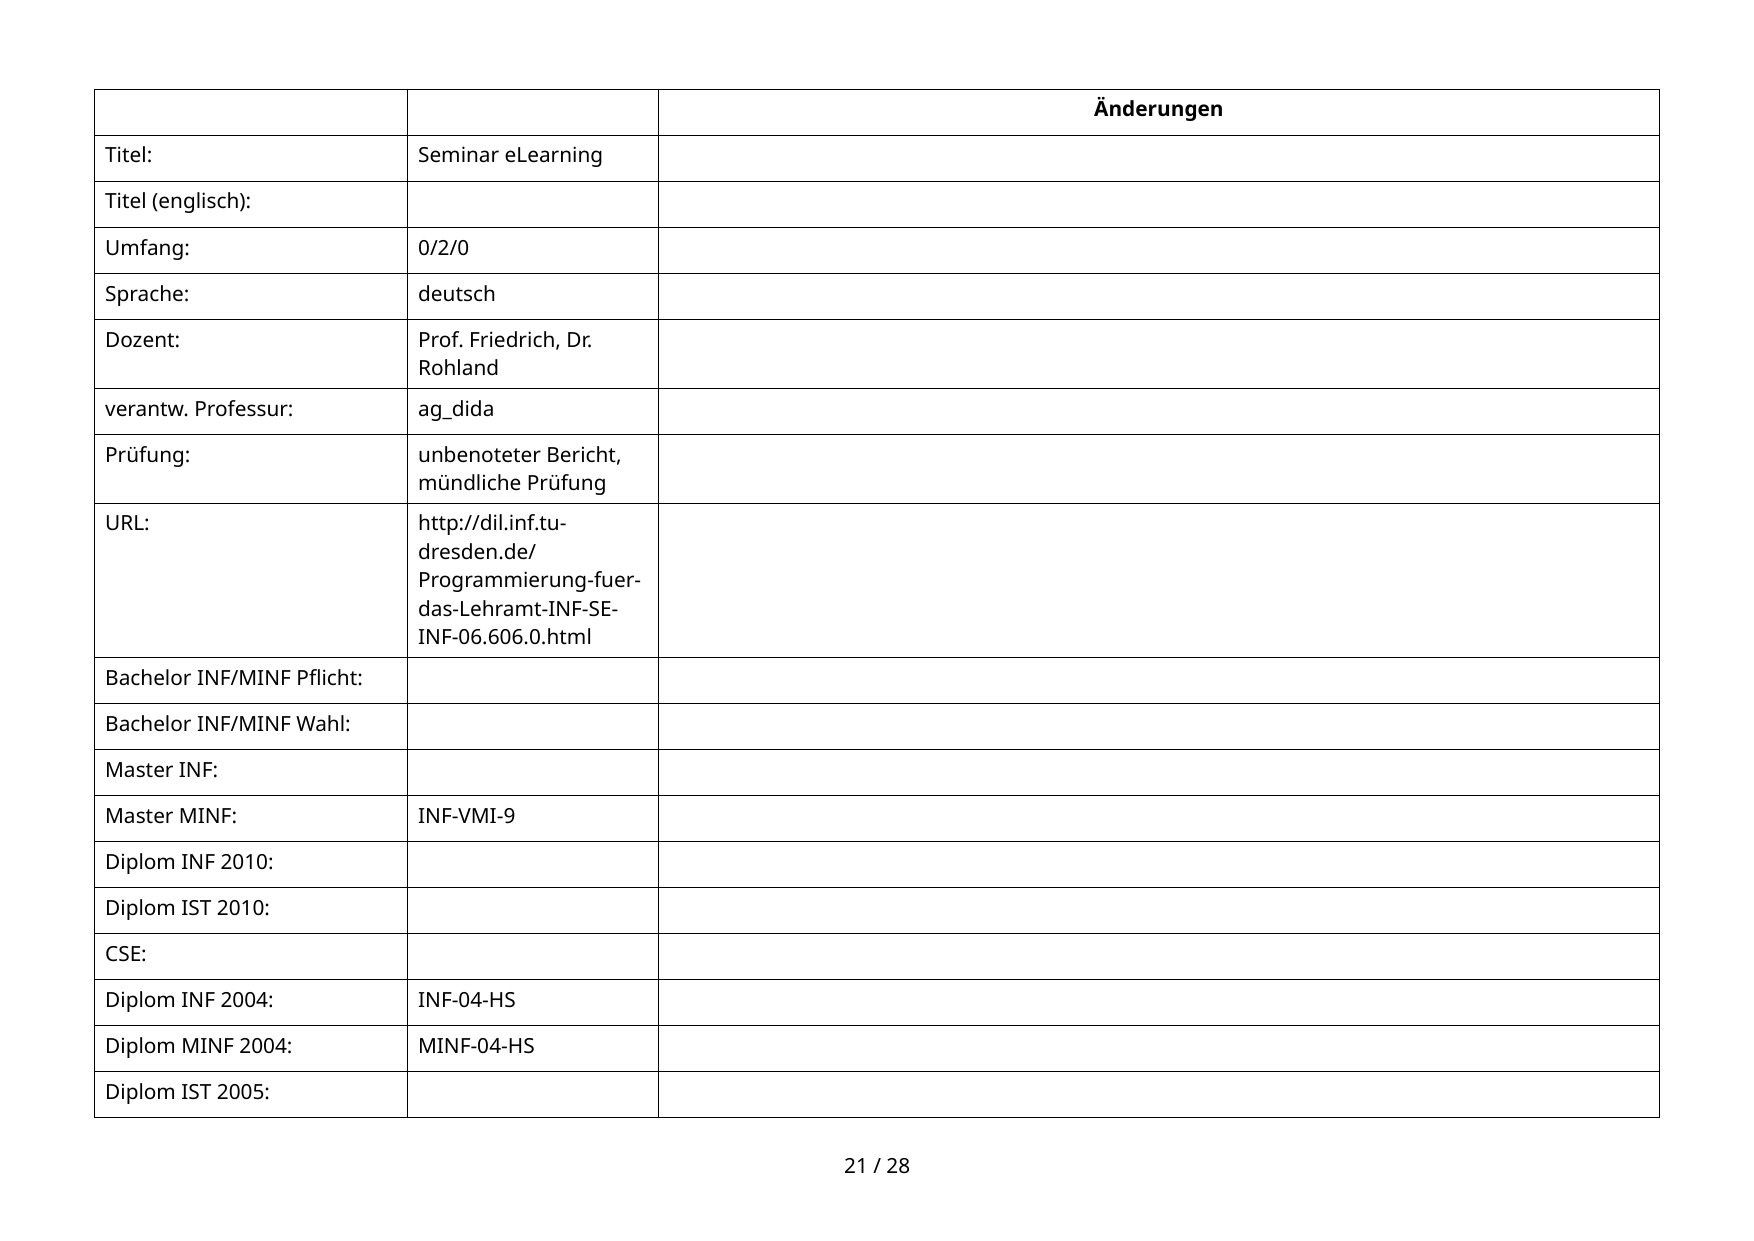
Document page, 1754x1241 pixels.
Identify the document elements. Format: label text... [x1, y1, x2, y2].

table_cell Diplom INF 2010: [95, 842, 407, 887]
table_cell [659, 980, 1659, 1025]
table_cell [659, 389, 1659, 434]
table_cell verantw. Professur: [95, 389, 407, 434]
table_cell Diplom IST 2005: [95, 1072, 407, 1117]
table_cell Titel (englisch): [95, 182, 407, 227]
table_header Änderungen [659, 90, 1659, 134]
table_cell [408, 842, 658, 887]
table_cell CSE: [95, 934, 407, 979]
table_cell http://dil.inf.tu-dresden.de/Programmierung-fuer-das-Lehramt-INF-SE-INF-06.606.0.html [408, 504, 658, 657]
table_header [95, 90, 407, 134]
table_cell INF-VMI-9 [408, 796, 658, 841]
table_header [408, 90, 658, 134]
table_cell [659, 274, 1659, 319]
table_cell unbenoteter Bericht, mündliche Prüfung [408, 435, 658, 502]
table_cell Prüfung: [95, 435, 407, 502]
table_cell [659, 796, 1659, 841]
table_cell [659, 136, 1659, 181]
table_cell [659, 320, 1659, 388]
table_cell [659, 435, 1659, 502]
table_cell URL: [95, 504, 407, 657]
table_cell [408, 658, 658, 703]
table_cell Bachelor INF/MINF Wahl: [95, 704, 407, 749]
table_cell [659, 750, 1659, 795]
table_cell [659, 704, 1659, 749]
table_cell Diplom INF 2004: [95, 980, 407, 1025]
table_cell [659, 182, 1659, 227]
table_cell [408, 888, 658, 933]
table_cell deutsch [408, 274, 658, 319]
table_cell [659, 658, 1659, 703]
table_cell MINF-04-HS [408, 1026, 658, 1071]
table_cell [408, 704, 658, 749]
table_cell Master INF: [95, 750, 407, 795]
table_cell Umfang: [95, 228, 407, 273]
table_cell Master MINF: [95, 796, 407, 841]
table_cell Prof. Friedrich, Dr. Rohland [408, 320, 658, 388]
table_cell [659, 888, 1659, 933]
table_cell 0/2/0 [408, 228, 658, 273]
table_cell [659, 934, 1659, 979]
table_cell [659, 1026, 1659, 1071]
table_cell Diplom MINF 2004: [95, 1026, 407, 1071]
table_cell Bachelor INF/MINF Pflicht: [95, 658, 407, 703]
table_cell [408, 750, 658, 795]
table_cell Seminar eLearning [408, 136, 658, 181]
table_cell [659, 1072, 1659, 1117]
table_cell [408, 934, 658, 979]
table_cell ag_dida [408, 389, 658, 434]
table_cell Sprache: [95, 274, 407, 319]
table_cell [659, 504, 1659, 657]
table_cell INF-04-HS [408, 980, 658, 1025]
table_cell Titel: [95, 136, 407, 181]
table_cell [659, 842, 1659, 887]
table_cell [408, 1072, 658, 1117]
table_cell [408, 182, 658, 227]
table_cell Diplom IST 2010: [95, 888, 407, 933]
table_cell Dozent: [95, 320, 407, 388]
table_cell [659, 228, 1659, 273]
